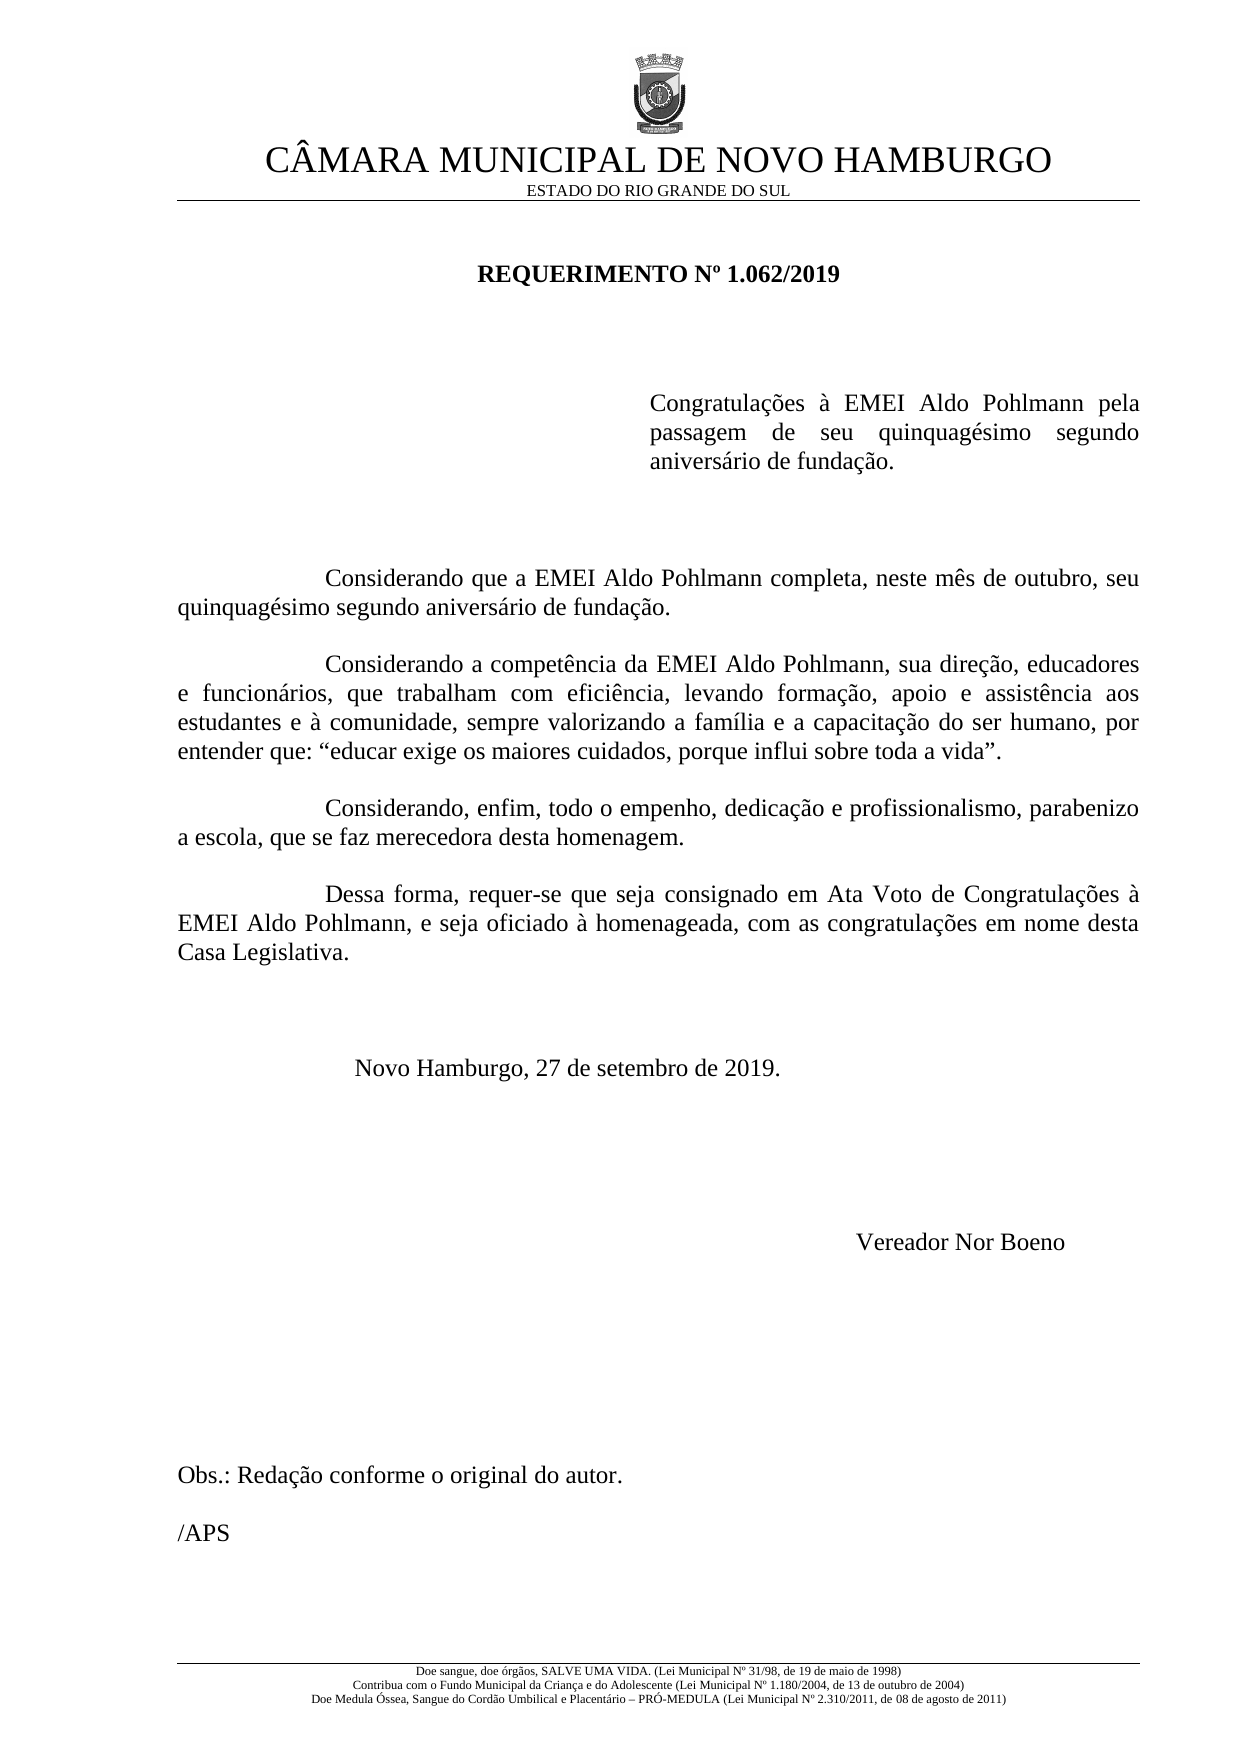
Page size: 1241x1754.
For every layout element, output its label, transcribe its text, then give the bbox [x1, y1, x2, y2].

text Novo Hamburgo, 27 de setembro de 2019. [177, 1053, 1140, 1081]
text Vereador Nor Boeno [177, 1227, 1140, 1256]
text /APS [177, 1518, 1140, 1547]
text Considerando, enfim, todo o empenho, dedicação e profissionalismo, parabenizo a escola, que se faz merecedora desta homenagem. [177, 793, 1140, 851]
text Considerando que a EMEI Aldo Pohlmann completa, neste mês de outubro, seu quinquagésimo segundo aniversário de fundação. [177, 563, 1140, 621]
text Dessa forma, requer-se que seja consignado em Ata Voto de Congratulações à EMEI Aldo Pohlmann, e seja oficiado à homenageada, com as congratulações em nome desta Casa Legislativa. [177, 879, 1140, 966]
text Considerando a competência da EMEI Aldo Pohlmann, sua direção, educadores e funcionários, que trabalham com eficiência, levando formação, apoio e assistência aos estudantes e à comunidade, sempre valorizando a família e a capacitação do ser humano, por entender que: “educar exige os maiores cuidados, porque influi sobre toda a vida”. [177, 649, 1140, 764]
title REQUERIMENTO Nº 1.062/2019 [177, 259, 1140, 287]
text Obs.: Redação conforme o original do autor. [177, 1460, 1140, 1489]
text Congratulações à EMEI Aldo Pohlmann pela passagem de seu quinquagésimo segundo aniversário de fundação. [649, 388, 1140, 475]
